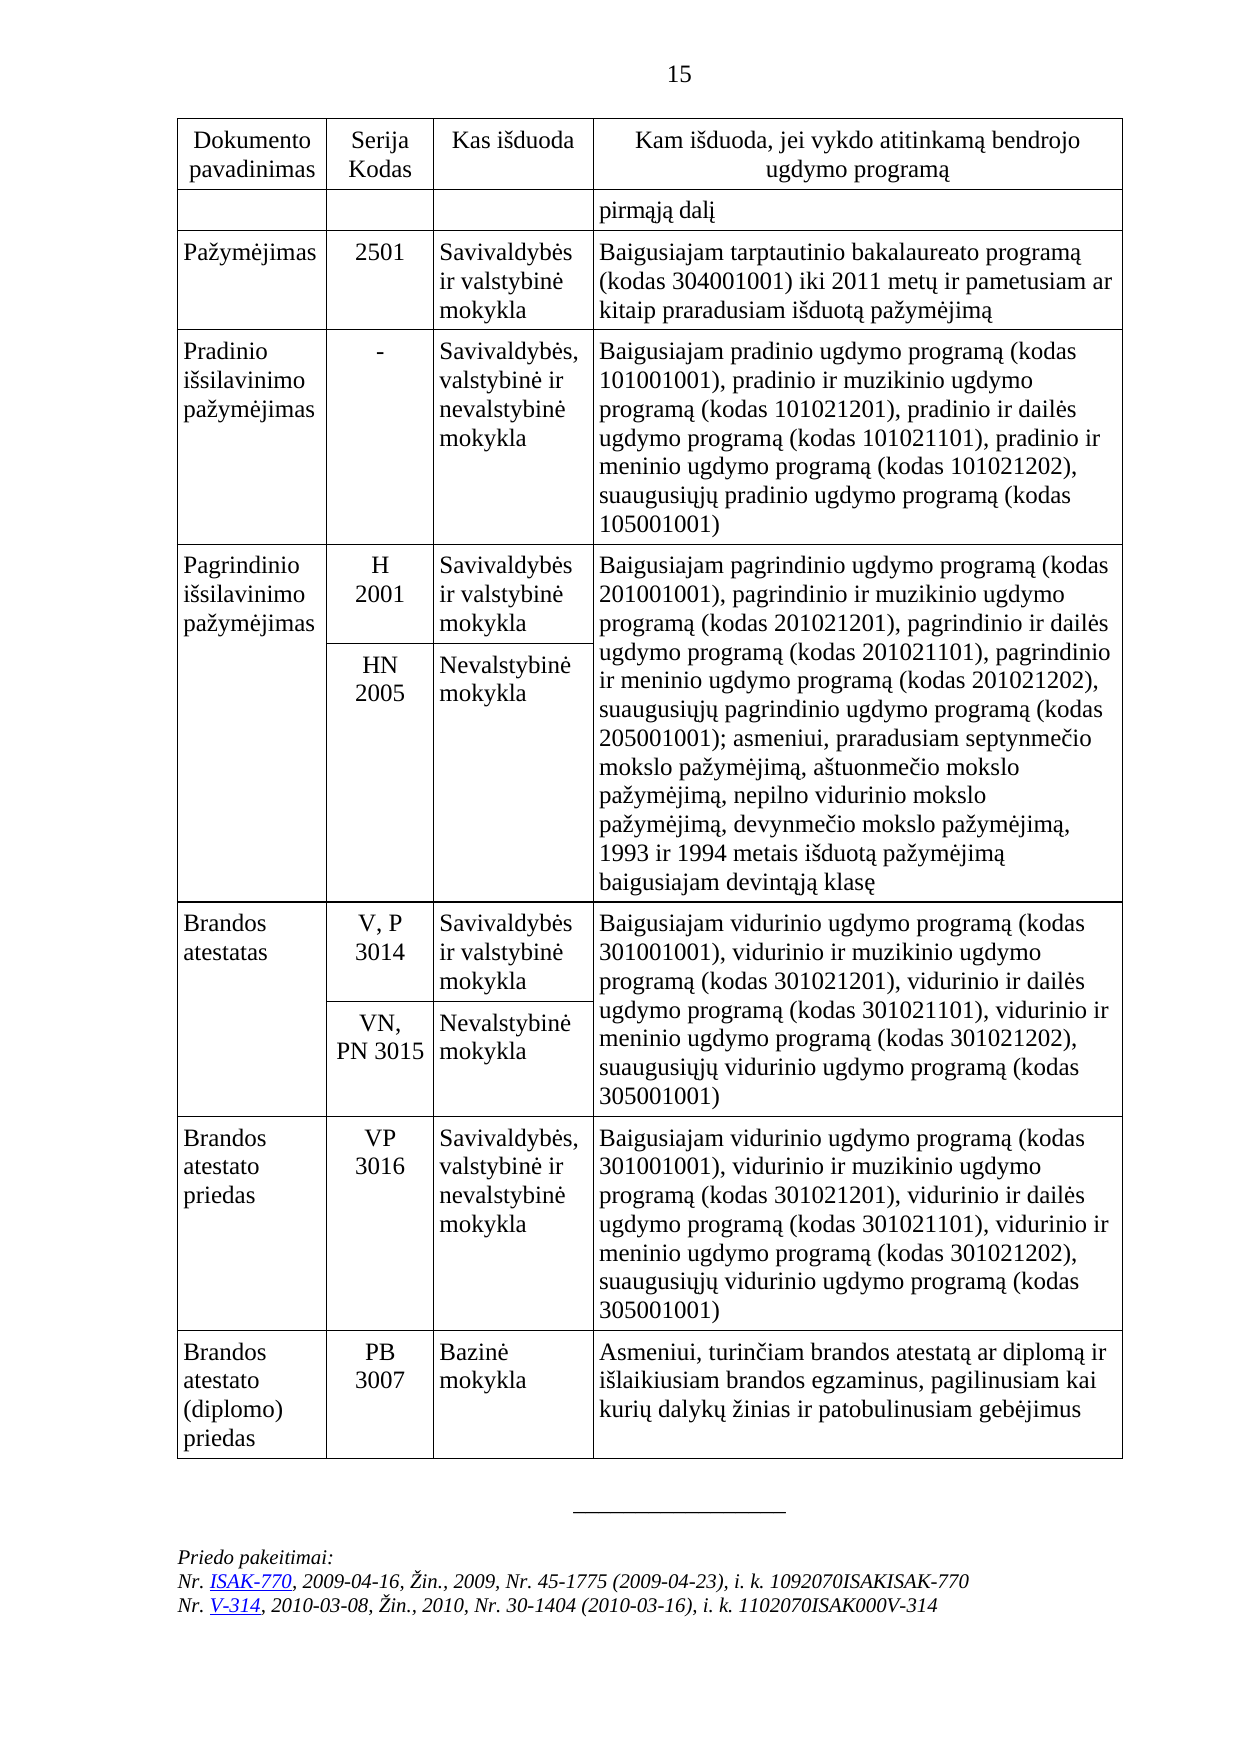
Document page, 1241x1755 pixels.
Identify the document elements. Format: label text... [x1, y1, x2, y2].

table_cell Brandos atestatas [178, 903, 326, 1116]
table_header Dokumento pavadinimas [178, 119, 326, 188]
table_cell H 2001 [327, 545, 433, 643]
table_cell Nevalstybinė mokykla [434, 644, 593, 901]
table_cell Pagrindinio išsilavinimo pažymėjimas [178, 545, 326, 901]
table_cell 2501 [327, 231, 433, 329]
table_header Kas išduoda [434, 119, 593, 188]
table_cell - [327, 190, 433, 230]
table_cell Savivaldybės ir valstybinė mokykla [434, 545, 593, 643]
table_cell Savivaldybės, valstybinė ir nevalstybinė mokykla [434, 330, 593, 543]
table_cell Pradinio išsilavinimo pažymėjimas [178, 330, 326, 543]
table_cell pirmąją dalį [594, 190, 1122, 230]
table_cell Baigusiajam vidurinio ugdymo programą (kodas 301001001), vidurinio ir muzikinio ugdymo programą (kodas 301021201), vidurinio ir dailės ugdymo programą (kodas 301021101), vidurinio ir meninio ugdymo programą (kodas 301021202), suaugusiųjų vidurinio ugdymo programą (kodas 305001001) [594, 1117, 1122, 1330]
table_cell VN, PN 3015 [327, 1002, 433, 1116]
table_cell V, P 3014 [327, 903, 433, 1001]
table_cell Asmeniui, turinčiam brandos atestatą ar diplomą ir išlaikiusiam brandos egzaminus, pagilinusiam kai kurių dalykų žinias ir patobulinusiam gebėjimus [594, 1331, 1122, 1458]
table_cell - [327, 330, 433, 543]
table_cell Baigusiajam pagrindinio ugdymo programą (kodas 201001001), pagrindinio ir muzikinio ugdymo programą (kodas 201021201), pagrindinio ir dailės ugdymo programą (kodas 201021101), pagrindinio ir meninio ugdymo programą (kodas 201021202), suaugusiųjų pagrindinio ugdymo programą (kodas 205001001); asmeniui, praradusiam septynmečio mokslo pažymėjimą, aštuonmečio mokslo pažymėjimą, nepilno vidurinio mokslo pažymėjimą, devynmečio mokslo pažymėjimą, 1993 ir 1994 metais išduotą pažymėjimą baigusiajam devintąją klasę [594, 545, 1122, 901]
table_cell PB 3007 [327, 1331, 433, 1458]
text Nr. V-314, 2010-03-08, Žin., 2010, Nr. 30-1404 (2010-03-16), i. k. 1102070ISAK000V-314 [177, 1593, 1181, 1617]
table_cell [434, 190, 593, 230]
table_cell VP 3016 [327, 1117, 433, 1330]
table_cell [178, 190, 326, 230]
text Priedo pakeitimai: [177, 1545, 1181, 1569]
table_header Kam išduoda, jei vykdo atitinkamą bendrojo ugdymo programą [594, 119, 1122, 188]
table_cell Baigusiajam tarptautinio bakalaureato programą (kodas 304001001) iki 2011 metų ir pametusiam ar kitaip praradusiam išduotą pažymėjimą [594, 231, 1122, 329]
table_cell Baigusiajam vidurinio ugdymo programą (kodas 301001001), vidurinio ir muzikinio ugdymo programą (kodas 301021201), vidurinio ir dailės ugdymo programą (kodas 301021101), vidurinio ir meninio ugdymo programą (kodas 301021202), suaugusiųjų vidurinio ugdymo programą (kodas 305001001) [594, 903, 1122, 1116]
text Nr. ISAK-770, 2009-04-16, Žin., 2009, Nr. 45-1775 (2009-04-23), i. k. 1092070ISAKISAK-770 [177, 1569, 1181, 1593]
table_cell HN 2005 [327, 644, 433, 901]
table_cell Brandos atestato (diplomo) priedas [178, 1331, 326, 1458]
text _________________ [177, 1487, 1181, 1516]
table_cell Savivaldybės, valstybinė ir nevalstybinė mokykla [434, 1117, 593, 1330]
table_cell Brandos atestato priedas [178, 1117, 326, 1330]
table_cell Savivaldybės ir valstybinė mokykla [434, 903, 593, 1001]
table_cell Bazinė mokykla [434, 1331, 593, 1458]
table_cell Nevalstybinė mokykla [434, 1002, 593, 1116]
table_header Serija Kodas [327, 119, 433, 188]
table_cell Baigusiajam pradinio ugdymo programą (kodas 101001001), pradinio ir muzikinio ugdymo programą (kodas 101021201), pradinio ir dailės ugdymo programą (kodas 101021101), pradinio ir meninio ugdymo programą (kodas 101021202), suaugusiųjų pradinio ugdymo programą (kodas 105001001) [594, 330, 1122, 543]
table_cell Savivaldybės ir valstybinė mokykla [434, 231, 593, 329]
table_cell Pažymėjimas [178, 231, 326, 329]
